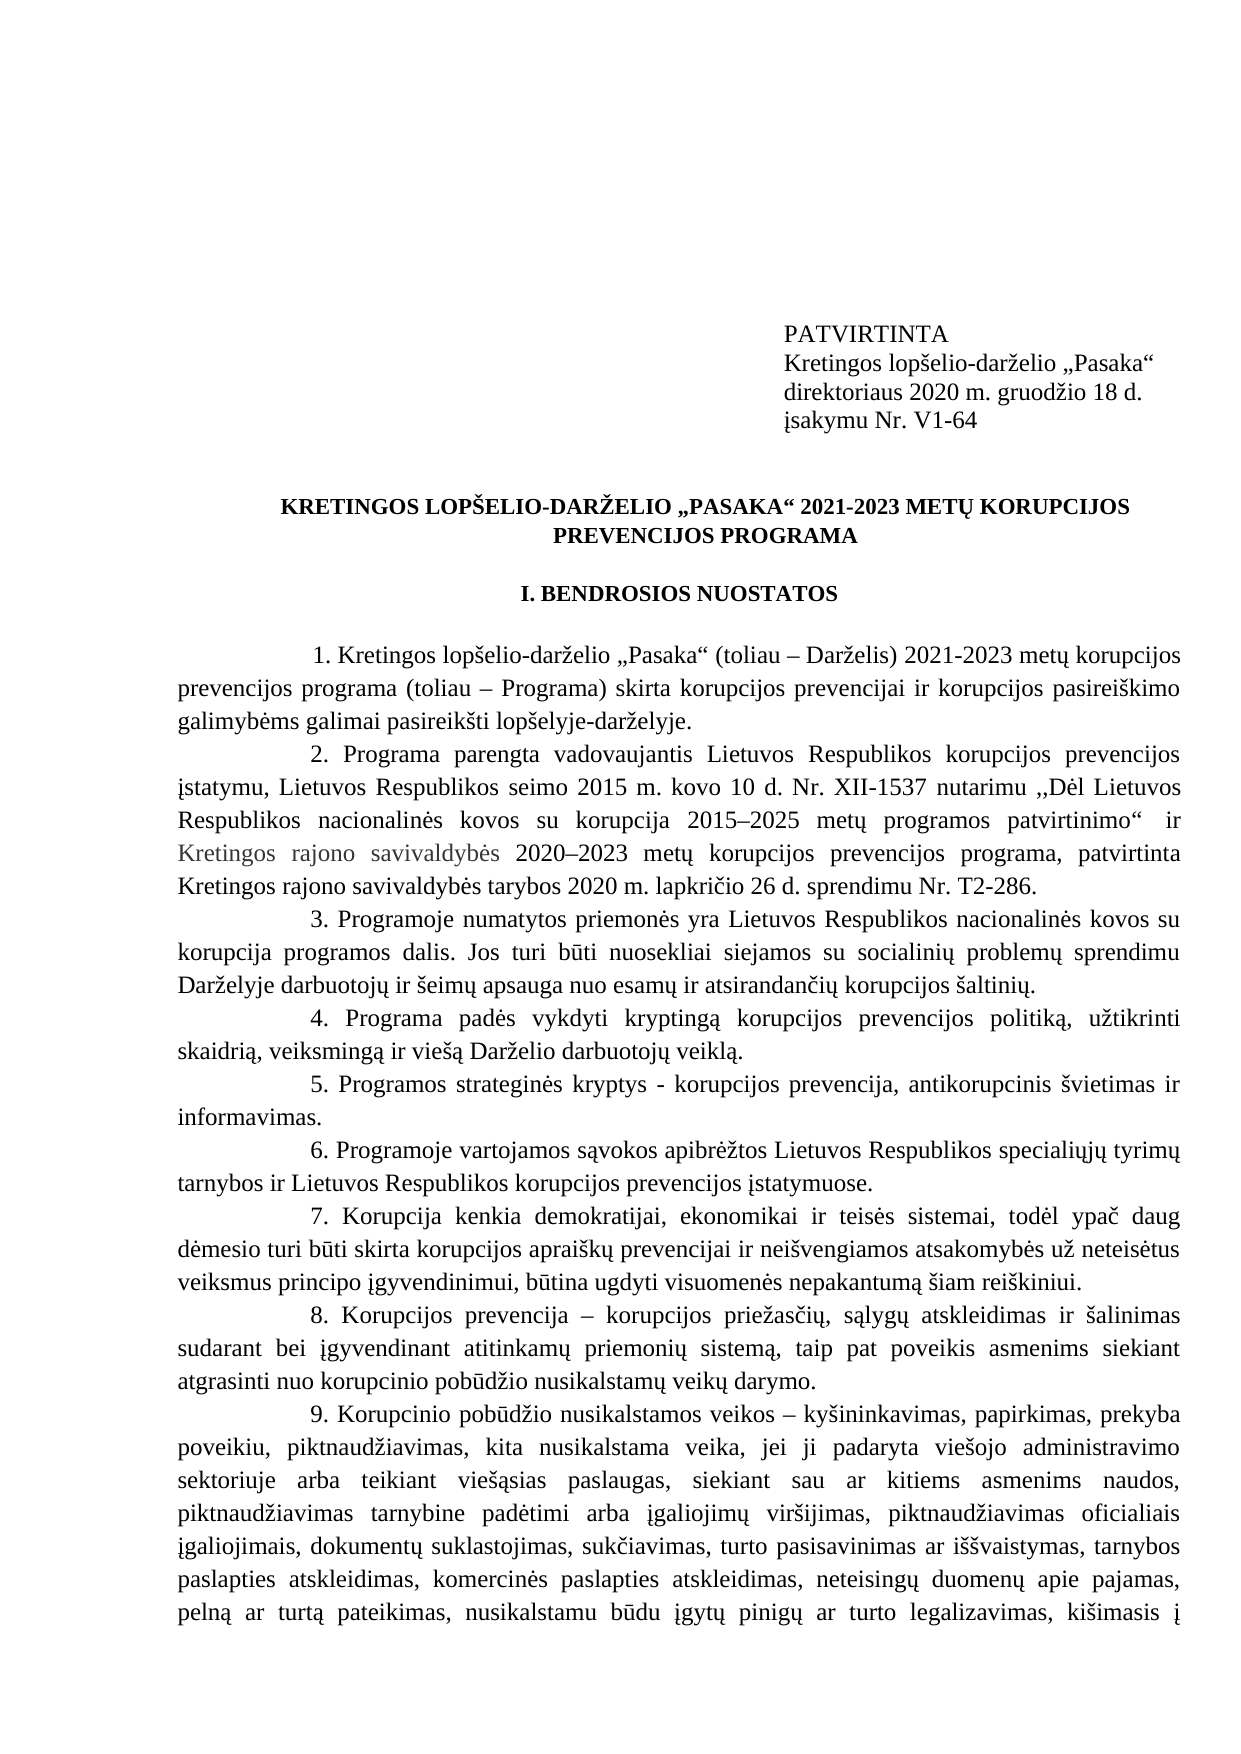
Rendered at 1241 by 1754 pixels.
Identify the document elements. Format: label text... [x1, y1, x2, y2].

text 5. Programos strateginės kryptys - korupcijos prevencija, antikorupcinis švietimas ir informavimas. [177, 1069, 1181, 1131]
text įsakymu Nr. V1-64 [177, 406, 1181, 434]
text Kretingos lopšelio-darželio „Pasaka“ [177, 348, 1181, 377]
text KRETINGOS LOPŠELIO-DARŽELIO „PASAKA“ 2021-2023 METŲ KORUPCIJOS PREVENCIJOS PROGRAMA [230, 491, 1181, 550]
text 2. Programa parengta vadovaujantis Lietuvos Respublikos korupcijos prevencijos įstatymu, Lietuvos Respublikos seimo 2015 m. kovo 10 d. Nr. XII-1537 nutarimu ,,Dėl Lietuvos Respublikos nacionalinės kovos su korupcija 2015–2025 metų programos patvirtinimo“ ir Kretingos rajono savivaldybės 2020–2023 metų korupcijos prevencijos programa, patvirtinta Kretingos rajono savivaldybės tarybos 2020 m. lapkričio 26 d. sprendimu Nr. T2-286. [177, 739, 1181, 899]
text direktoriaus 2020 m. gruodžio 18 d. [177, 377, 1181, 406]
text I. BENDROSIOS NUOSTATOS [177, 580, 1181, 607]
text 4. Programa padės vykdyti kryptingą korupcijos prevencijos politiką, užtikrinti skaidrią, veiksmingą ir viešą Darželio darbuotojų veiklą. [177, 1003, 1181, 1065]
text 3. Programoje numatytos priemonės yra Lietuvos Respublikos nacionalinės kovos su korupcija programos dalis. Jos turi būti nuosekliai siejamos su socialinių problemų sprendimu Darželyje darbuotojų ir šeimų apsauga nuo esamų ir atsirandančių korupcijos šaltinių. [177, 904, 1181, 999]
text 6. Programoje vartojamos sąvokos apibrėžtos Lietuvos Respublikos specialiųjų tyrimų tarnybos ir Lietuvos Respublikos korupcijos prevencijos įstatymuose. [177, 1135, 1181, 1197]
text 1. Kretingos lopšelio-darželio „Pasaka“ (toliau – Darželis) 2021-2023 metų korupcijos prevencijos programa (toliau – Programa) skirta korupcijos prevencijai ir korupcijos pasireiškimo galimybėms galimai pasireikšti lopšelyje-darželyje. [177, 640, 1181, 734]
text 8. Korupcijos prevencija – korupcijos priežasčių, sąlygų atskleidimas ir šalinimas sudarant bei įgyvendinant atitinkamų priemonių sistemą, taip pat poveikis asmenims siekiant atgrasinti nuo korupcinio pobūdžio nusikalstamų veikų darymo. [177, 1300, 1181, 1395]
text 9. Korupcinio pobūdžio nusikalstamos veikos – kyšininkavimas, papirkimas, prekyba poveikiu, piktnaudžiavimas, kita nusikalstama veika, jei ji padaryta viešojo administravimo sektoriuje arba teikiant viešąsias paslaugas, siekiant sau ar kitiems asmenims naudos, piktnaudžiavimas tarnybine padėtimi arba įgaliojimų viršijimas, piktnaudžiavimas oficialiais įgaliojimais, dokumentų suklastojimas, sukčiavimas, turto pasisavinimas ar iššvaistymas, tarnybos paslapties atskleidimas, komercinės paslapties atskleidimas, neteisingų duomenų apie pajamas, pelną ar turtą pateikimas, nusikalstamu būdu įgytų pinigų ar turto legalizavimas, kišimasis į [177, 1399, 1181, 1626]
text PATVIRTINTA [177, 319, 1181, 348]
text 7. Korupcija kenkia demokratijai, ekonomikai ir teisės sistemai, todėl ypač daug dėmesio turi būti skirta korupcijos apraiškų prevencijai ir neišvengiamos atsakomybės už neteisėtus veiksmus principo įgyvendinimui, būtina ugdyti visuomenės nepakantumą šiam reiškiniui. [177, 1201, 1181, 1296]
